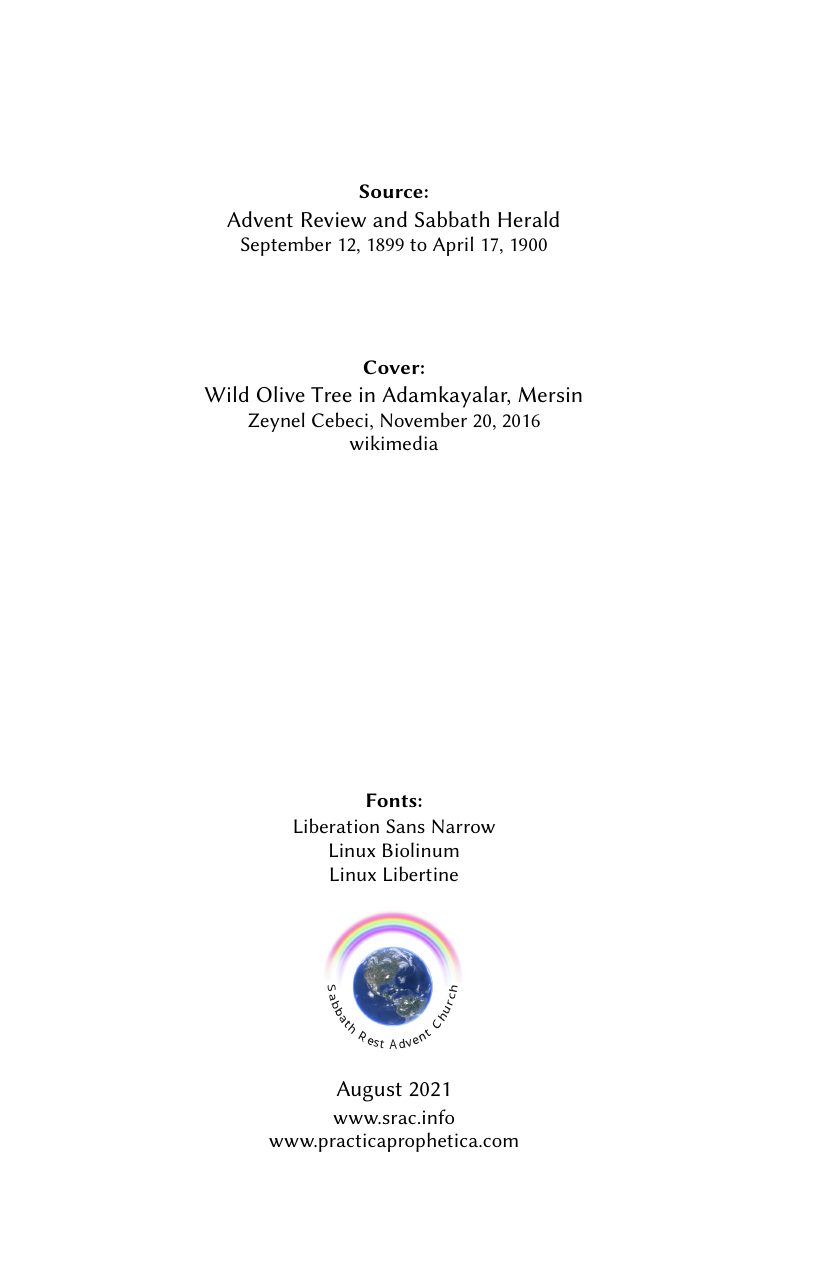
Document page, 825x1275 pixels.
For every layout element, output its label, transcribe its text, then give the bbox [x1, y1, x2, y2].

text www.srac.info [75, 1106, 712, 1129]
text wikimedia [75, 432, 712, 456]
text September 12, 1899 to April 17, 1900 [75, 233, 712, 257]
text August 2021 [75, 1076, 712, 1102]
text Wild Olive Tree in Adamkayalar, Mersin [75, 382, 712, 408]
text Linux Libertine [75, 863, 712, 886]
text Advent Review and Sabbath Herald [75, 207, 712, 233]
text Fonts: [75, 788, 712, 812]
text Liberation Sans Narrow [75, 815, 712, 839]
text www.practicaprophetica.com [75, 1129, 712, 1153]
text Cover: [75, 355, 712, 379]
text Linux Biolinum [75, 839, 712, 863]
text Source: [75, 180, 712, 204]
text Zeynel Cebeci, November 20, 2016 [75, 408, 712, 432]
